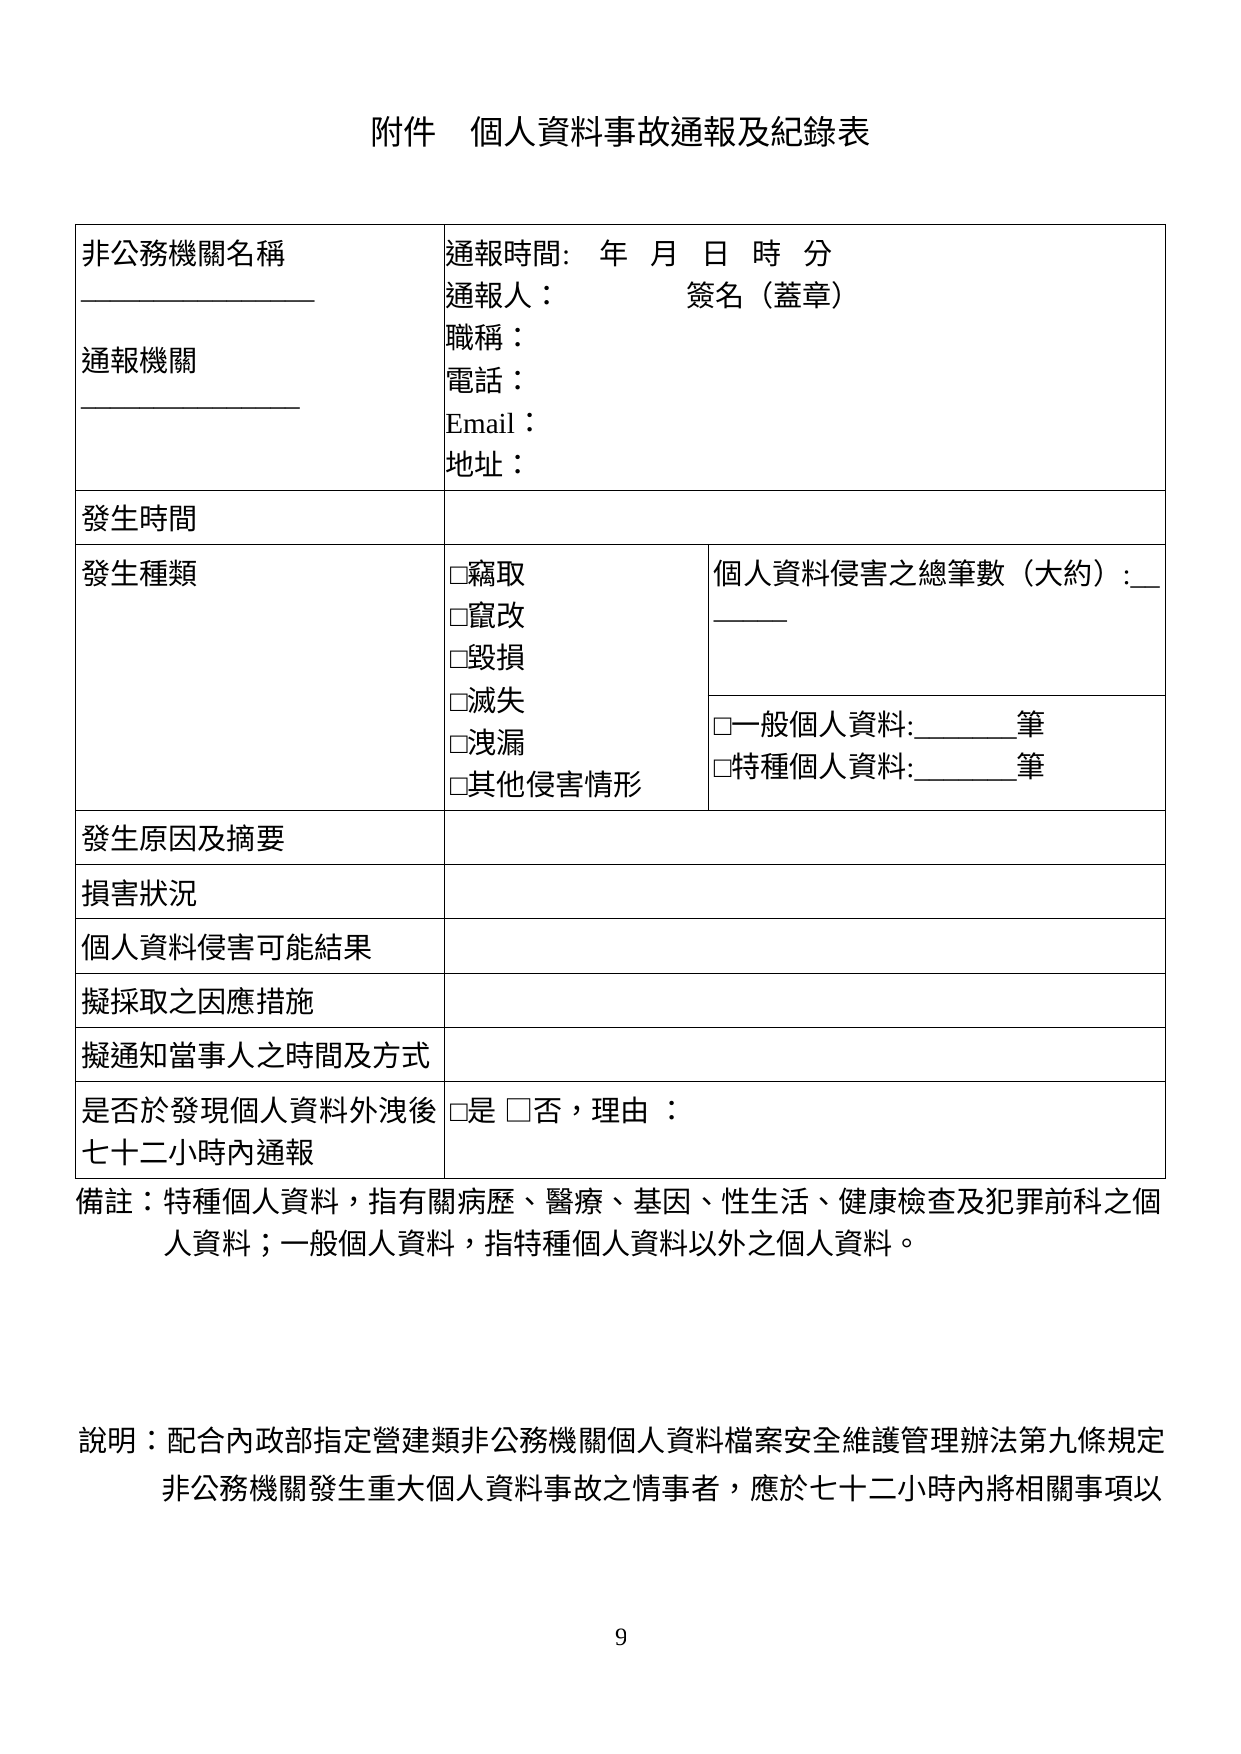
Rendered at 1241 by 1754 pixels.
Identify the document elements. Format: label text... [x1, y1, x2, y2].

table_cell 發生種類 [76, 545, 444, 810]
table_cell 損害狀況 [76, 865, 444, 918]
text 附件 個人資料事故通報及紀錄表 [75, 99, 1165, 161]
table_cell 是否於發現個人資料外洩後七十二小時內通報 [76, 1082, 444, 1178]
text 備註：特種個人資料，指有關病歷、醫療、基因、性生活、健康檢查及犯罪前科之個人資料；一般個人資料，指特種個人資料以外之個人資料。 [75, 1179, 1165, 1263]
text 說明：配合內政部指定營建類非公務機關個人資料檔案安全維護管理辦法第九條規定非公務機關發生重大個人資料事故之情事者，應於七十二小時內將相關事項以 [78, 1413, 1165, 1509]
table_cell □竊取 □竄改 □毀損 □滅失 □洩漏 □其他侵害情形 [445, 545, 708, 810]
table_cell 個人資料侵害之總筆數（大約）:_______ [709, 545, 1165, 695]
table_header 非公務機關名稱 ________________ 通報機關 _______________ [76, 225, 444, 490]
table_cell □是 □否，理由 ： [445, 1082, 1165, 1178]
table_cell 發生時間 [76, 491, 444, 544]
table_cell □一般個人資料:_______筆 □特種個人資料:_______筆 [709, 696, 1165, 810]
table_cell [445, 491, 1165, 544]
table_header 通報時間: 年 月 日 時 分 通報人： 簽名（蓋章） 職稱： 電話： Email： 地址： [445, 225, 1165, 490]
table_cell [445, 811, 1165, 864]
table_cell [445, 974, 1165, 1027]
table_cell 發生原因及摘要 [76, 811, 444, 864]
table_cell [445, 1028, 1165, 1081]
table_cell 擬採取之因應措施 [76, 974, 444, 1027]
table_cell [445, 865, 1165, 918]
table_cell [445, 919, 1165, 972]
table_cell 擬通知當事人之時間及方式 [76, 1028, 444, 1081]
table_cell 個人資料侵害可能結果 [76, 919, 444, 972]
